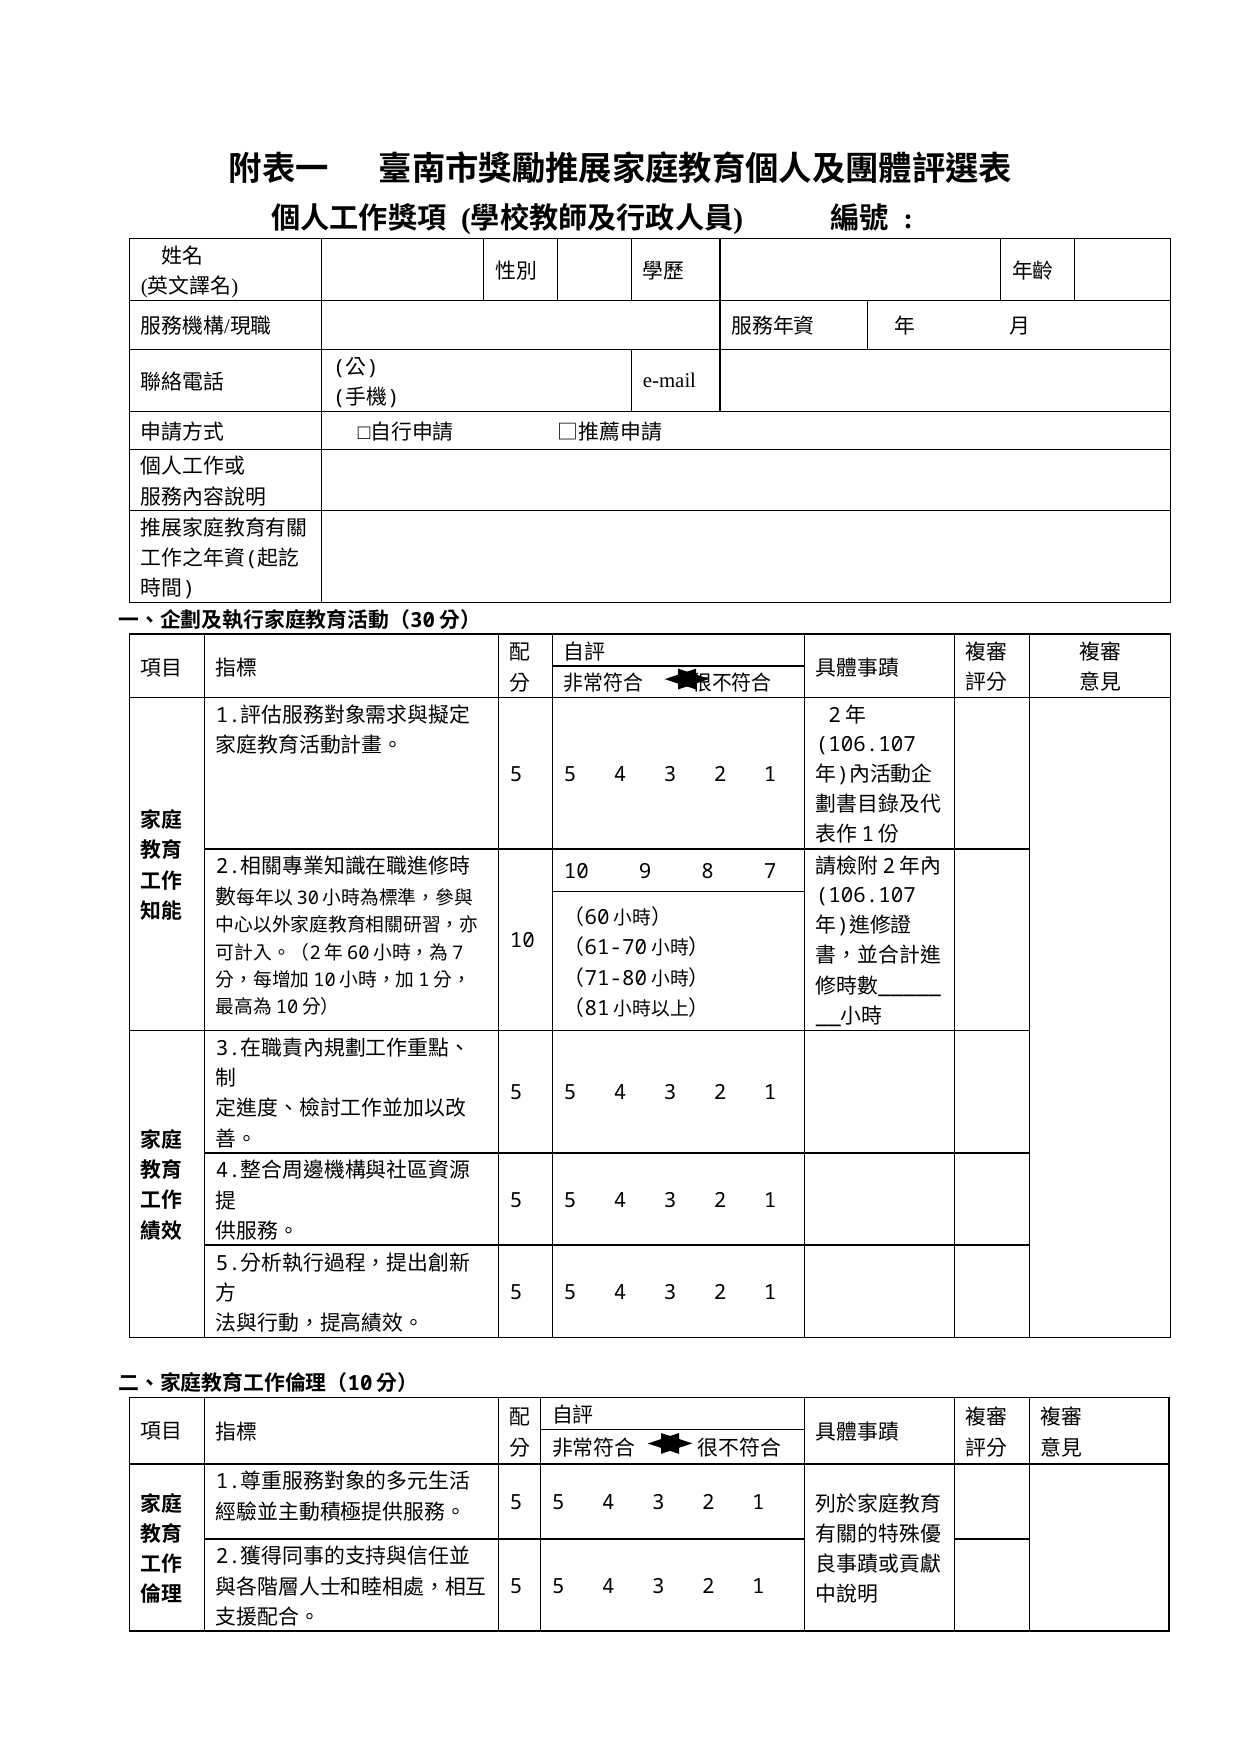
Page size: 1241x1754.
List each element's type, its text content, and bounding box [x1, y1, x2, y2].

table_cell （60小時） （61-70小時） （71-80小時） （81小時以上） [553, 892, 804, 1029]
table_cell [322, 511, 1170, 602]
table_cell 5 4 3 2 1 [553, 1031, 804, 1152]
table_header [558, 239, 631, 300]
table_cell (公) (手機) [322, 350, 631, 411]
table_header 指標 [205, 1398, 498, 1463]
table_cell 家庭教育工作績效 [130, 1031, 204, 1337]
table_cell 5 4 3 2 1 [553, 698, 804, 848]
table_cell 家庭教育工作知能 [130, 698, 204, 1029]
table_cell 服務年資 [721, 301, 867, 349]
table_cell 1.尊重服務對象的多元生活經驗並主動積極提供服務。 [205, 1465, 498, 1538]
table_cell 非常符合 很不符合 [553, 667, 804, 697]
table_cell 5 4 3 2 1 [553, 1154, 804, 1244]
text 個人工作獎項 (學校教師及行政人員) 編號 : [118, 190, 1122, 238]
table_cell 5 [499, 698, 552, 848]
table_header 自評 [553, 635, 804, 665]
table_cell [955, 698, 1029, 848]
table_cell 2年(106.107 年)內活動企劃書目錄及代表作1份 [805, 698, 954, 848]
table_cell 5 4 3 2 1 [541, 1540, 804, 1630]
table_cell 年 月 [868, 301, 1170, 349]
table_cell [721, 350, 1170, 411]
table_cell [955, 1465, 1029, 1538]
table_cell 5.分析執行過程，提出創新方 法與行動，提高績效。 [205, 1246, 498, 1337]
table_cell 5 4 3 2 1 [541, 1465, 804, 1538]
table_cell 10 9 8 7 [553, 850, 804, 891]
table_cell 請檢附2年內(106.107年)進修證書，並合計進修時數_______小時 [805, 850, 954, 1029]
table_header 指標 [205, 635, 498, 697]
table_cell [322, 450, 1170, 510]
table_header 項目 [130, 1398, 204, 1463]
table_header 年齡 [1001, 239, 1074, 300]
table_cell 4.整合周邊機構與社區資源提 供服務。 [205, 1154, 498, 1244]
table_cell 5 [499, 1154, 552, 1244]
text 附表一 臺南市獎勵推展家庭教育個人及團體評選表 [118, 142, 1122, 190]
table_cell 非常符合 很不符合 [541, 1430, 804, 1463]
table_cell [955, 1154, 1029, 1244]
table_cell [322, 301, 719, 349]
table_cell [805, 1031, 954, 1152]
table_cell 5 [499, 1465, 540, 1538]
table_cell 2.相關專業知識在職進修時 數每年以30小時為標準，參與中心以外家庭教育相關研習，亦可計入。（2年60小時，為7分，每增加10小時，加1分，最高為10分） [205, 850, 498, 1029]
table_cell 5 [499, 1246, 552, 1337]
table_cell 聯絡電話 [130, 350, 321, 411]
table_header [1075, 239, 1170, 300]
table_cell [955, 850, 1029, 1029]
table_header 自評 [541, 1398, 804, 1429]
table_cell 列於家庭教育有關的特殊優良事蹟或貢獻中說明 [805, 1465, 954, 1630]
text 二、家庭教育工作倫理（10分） [118, 1367, 1122, 1397]
table_cell [955, 1246, 1029, 1337]
table_header 配分 [499, 635, 552, 697]
table_cell 服務機構/現職 [130, 301, 321, 349]
table_header [721, 239, 1000, 300]
table_header 項目 [130, 635, 204, 697]
table_header 複審 評分 [955, 1398, 1029, 1463]
table_cell [1030, 1465, 1168, 1630]
table_cell 10 [499, 850, 552, 1029]
table_cell 1.評估服務對象需求與擬定家庭教育活動計畫。 [205, 698, 498, 848]
table_cell 5 4 3 2 1 [553, 1246, 804, 1337]
table_header 複審 評分 [955, 635, 1029, 697]
table_cell 申請方式 [130, 412, 321, 449]
table_cell [805, 1246, 954, 1337]
table_cell 家庭教育工作倫理 [130, 1465, 204, 1630]
table_cell [805, 1154, 954, 1244]
table_cell [955, 1031, 1029, 1152]
text 一、企劃及執行家庭教育活動（30分） [118, 603, 1122, 633]
table_cell [955, 1540, 1029, 1630]
table_cell 2.獲得同事的支持與信任並與各階層人士和睦相處，相互支援配合。 [205, 1540, 498, 1630]
table_cell 推展家庭教育有關工作之年資(起訖時間) [130, 511, 321, 602]
table_header 姓名 (英文譯名) [130, 239, 321, 300]
table_header 複審 意見 [1030, 635, 1170, 697]
table_header 性別 [484, 239, 557, 300]
table_header 具體事蹟 [805, 635, 954, 697]
table_cell [1030, 698, 1170, 1337]
table_header 學歷 [632, 239, 719, 300]
table_cell 5 [499, 1540, 540, 1630]
table_cell 3.在職責內規劃工作重點、制 定進度、檢討工作並加以改 善。 [205, 1031, 498, 1152]
table_header 具體事蹟 [805, 1398, 954, 1463]
table_header 複審 意見 [1030, 1398, 1168, 1463]
table_cell 5 [499, 1031, 552, 1152]
table_cell 個人工作或 服務內容說明 [130, 450, 321, 510]
table_header [322, 239, 483, 300]
table_cell □自行申請 □推薦申請 [322, 412, 1170, 449]
table_cell e-mail [632, 350, 719, 411]
table_header 配分 [499, 1398, 540, 1463]
